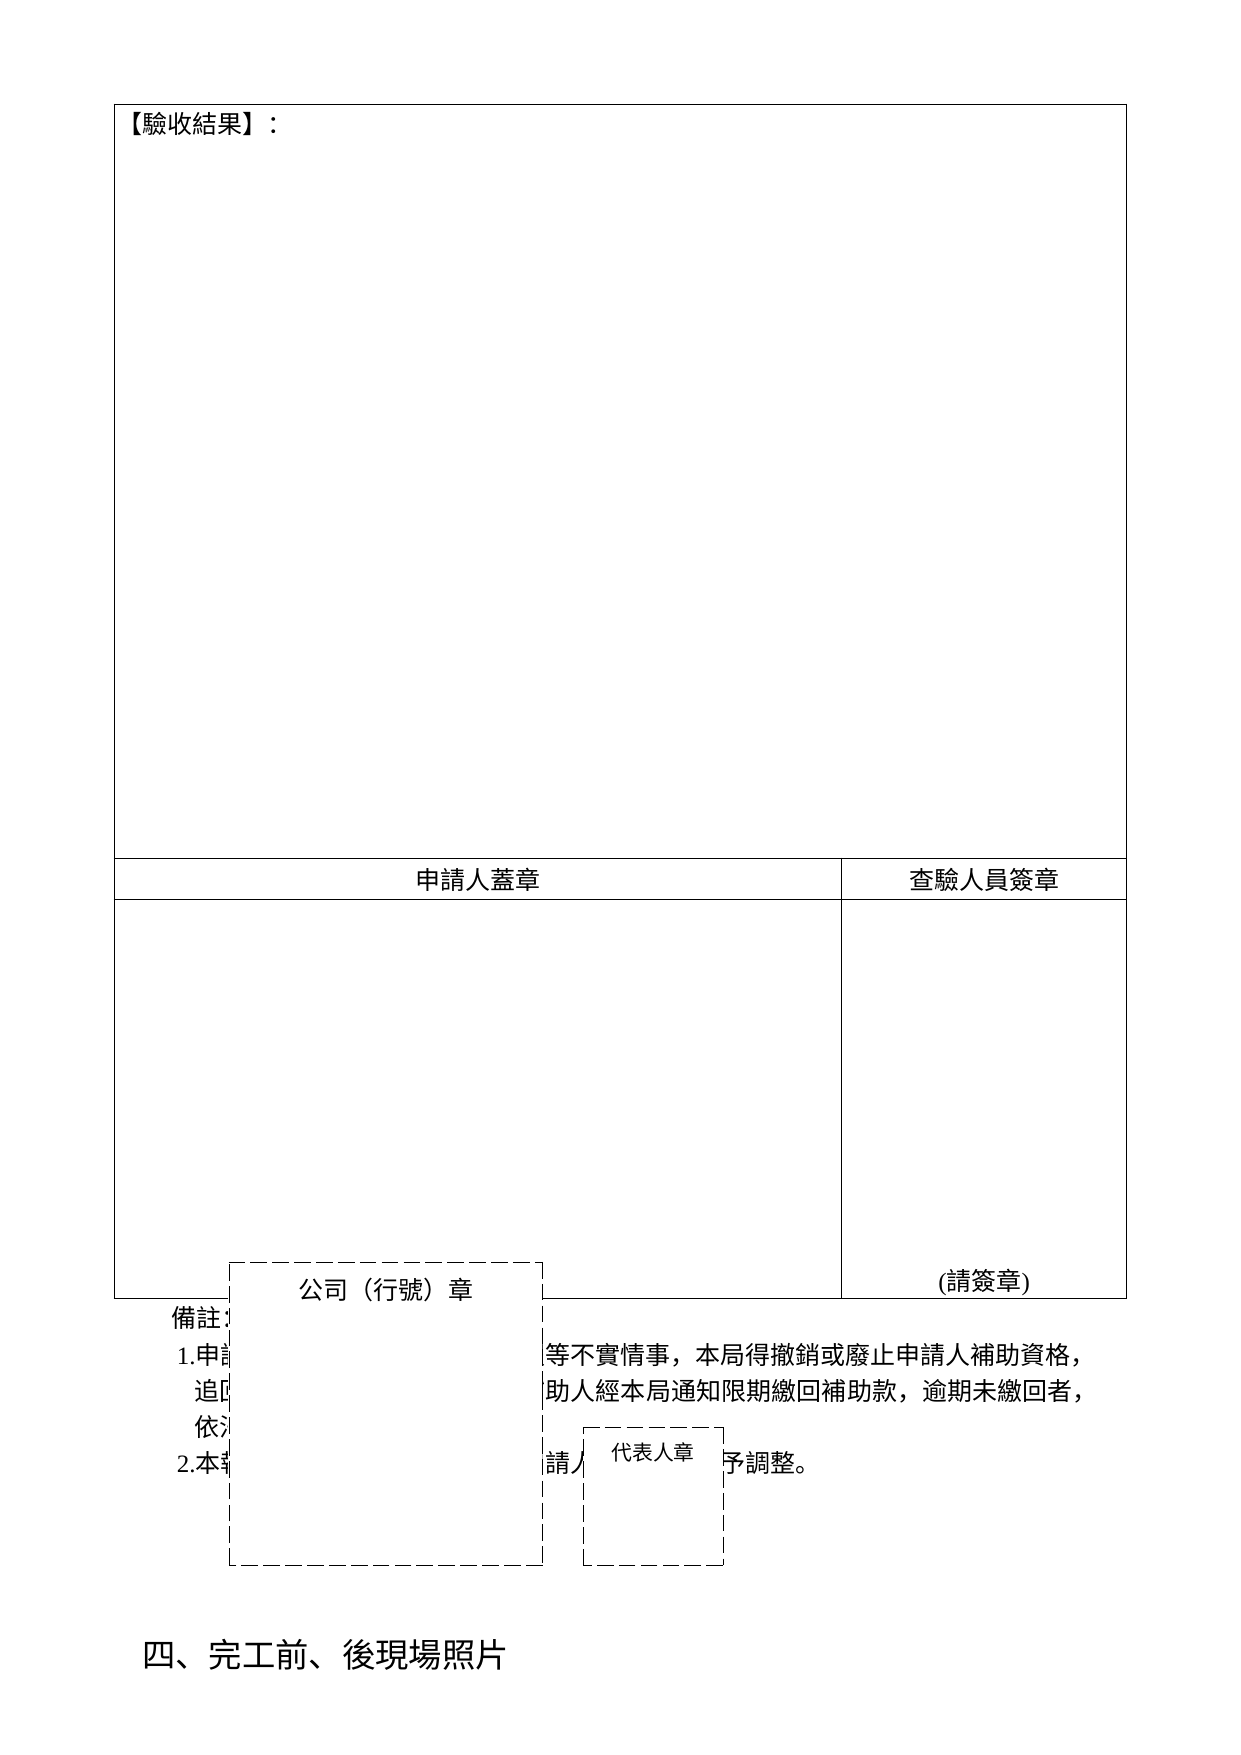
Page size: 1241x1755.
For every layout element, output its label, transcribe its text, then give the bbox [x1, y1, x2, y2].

table_cell (請簽章) [842, 900, 1126, 1298]
text 2.本報告書所定格式僅供參考，申請人得視需要酌予調整。 [542, 1444, 583, 1480]
text 備註： [542, 1299, 1098, 1335]
text 1.申請人保證所提文件真實無造假等不實情事，本局得撤銷或廢止申請人補助資格，追回全部或一部補助款。另受補助人經本局通知限期繳回補助款，逾期未繳回者，依法移送強制執行。 [542, 1335, 1098, 1444]
table_cell [115, 900, 841, 1565]
table_cell 查驗人員簽章 [842, 859, 1126, 899]
text 2.本報告書所定格式僅供參考，申請人得視需要酌予調整。 [723, 1444, 1098, 1480]
text 四、完工前、後現場照片 [142, 1628, 1098, 1677]
table_cell 申請人蓋章 [115, 859, 841, 899]
table_cell [583, 1427, 723, 1565]
text 1.申請人保證所提文件真實無造假等不實情事，本局得撤銷或廢止申請人補助資格，追回全部或一部補助款。另受補助人經本局通知限期繳回補助款，逾期未繳回者，依法移送強制執行。 [177, 1335, 229, 1444]
table_header 【驗收結果】： [115, 105, 1126, 857]
text 備註： [142, 1299, 229, 1335]
text 2.本報告書所定格式僅供參考，申請人得視需要酌予調整。 [177, 1444, 229, 1480]
